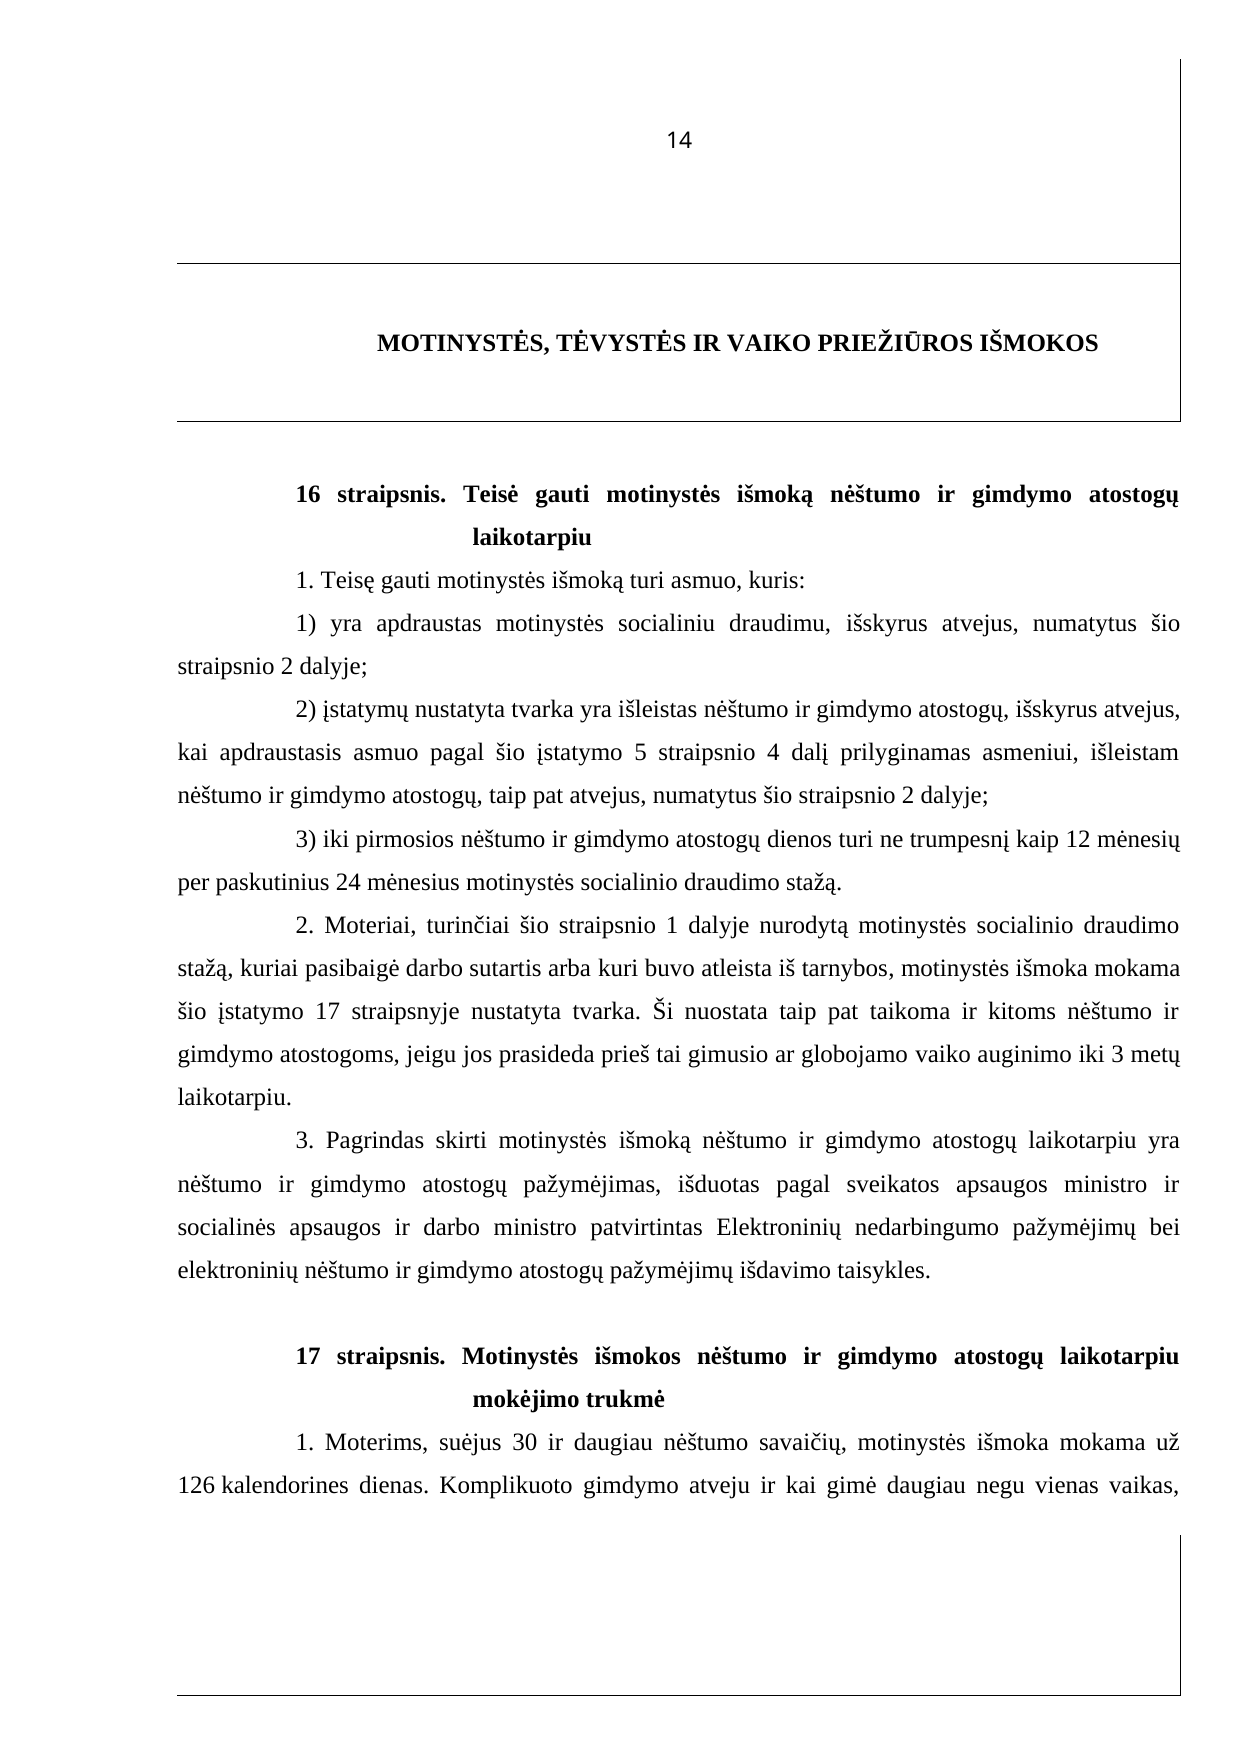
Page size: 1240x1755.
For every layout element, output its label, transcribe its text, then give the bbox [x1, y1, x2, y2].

text MOTINYSTĖS, TĖVYSTĖS IR VAIKO PRIEŽIŪROS IŠMOKOS [177, 263, 1180, 421]
text 16 straipsnis. Teisė gauti motinystės išmoką nėštumo ir gimdymo atostogų laikotarpiu [295, 479, 1181, 551]
text 1. Teisę gauti motinystės išmoką turi asmuo, kuris: [177, 565, 1181, 594]
text 3. Pagrindas skirti motinystės išmoką nėštumo ir gimdymo atostogų laikotarpiu yra nėštumo ir gimdymo atostogų pažymėjimas, išduotas pagal sveikatos apsaugos ministro ir socialinės apsaugos ir darbo ministro patvirtintas Elektroninių nedarbingumo pažymėjimų bei elektroninių nėštumo ir gimdymo atostogų pažymėjimų išdavimo taisykles. [177, 1126, 1181, 1284]
text 2. Moteriai, turinčiai šio straipsnio 1 dalyje nurodytą motinystės socialinio draudimo stažą, kuriai pasibaigė darbo sutartis arba kuri buvo atleista iš tarnybos, motinystės išmoka mokama šio įstatymo 17 straipsnyje nustatyta tvarka. Ši nuostata taip pat taikoma ir kitoms nėštumo ir gimdymo atostogoms, jeigu jos prasideda prieš tai gimusio ar globojamo vaiko auginimo iki 3 metų laikotarpiu. [177, 910, 1181, 1111]
text 1. Moterims, suėjus 30 ir daugiau nėštumo savaičių, motinystės išmoka mokama už 126 kalendorines dienas. Komplikuoto gimdymo atveju ir kai gimė daugiau negu vienas vaikas, [177, 1427, 1181, 1499]
text 2) įstatymų nustatyta tvarka yra išleistas nėštumo ir gimdymo atostogų, išskyrus atvejus, kai apdraustasis asmuo pagal šio įstatymo 5 straipsnio 4 dalį prilyginamas asmeniui, išleistam nėštumo ir gimdymo atostogų, taip pat atvejus, numatytus šio straipsnio 2 dalyje; [177, 694, 1181, 809]
text 17 straipsnis. Motinystės išmokos nėštumo ir gimdymo atostogų laikotarpiu mokėjimo trukmė [295, 1341, 1181, 1413]
text 3) iki pirmosios nėštumo ir gimdymo atostogų dienos turi ne trumpesnį kaip 12 mėnesių per paskutinius 24 mėnesius motinystės socialinio draudimo stažą. [177, 824, 1181, 896]
text 1) yra apdraustas motinystės socialiniu draudimu, išskyrus atvejus, numatytus šio straipsnio 2 dalyje; [177, 608, 1181, 680]
